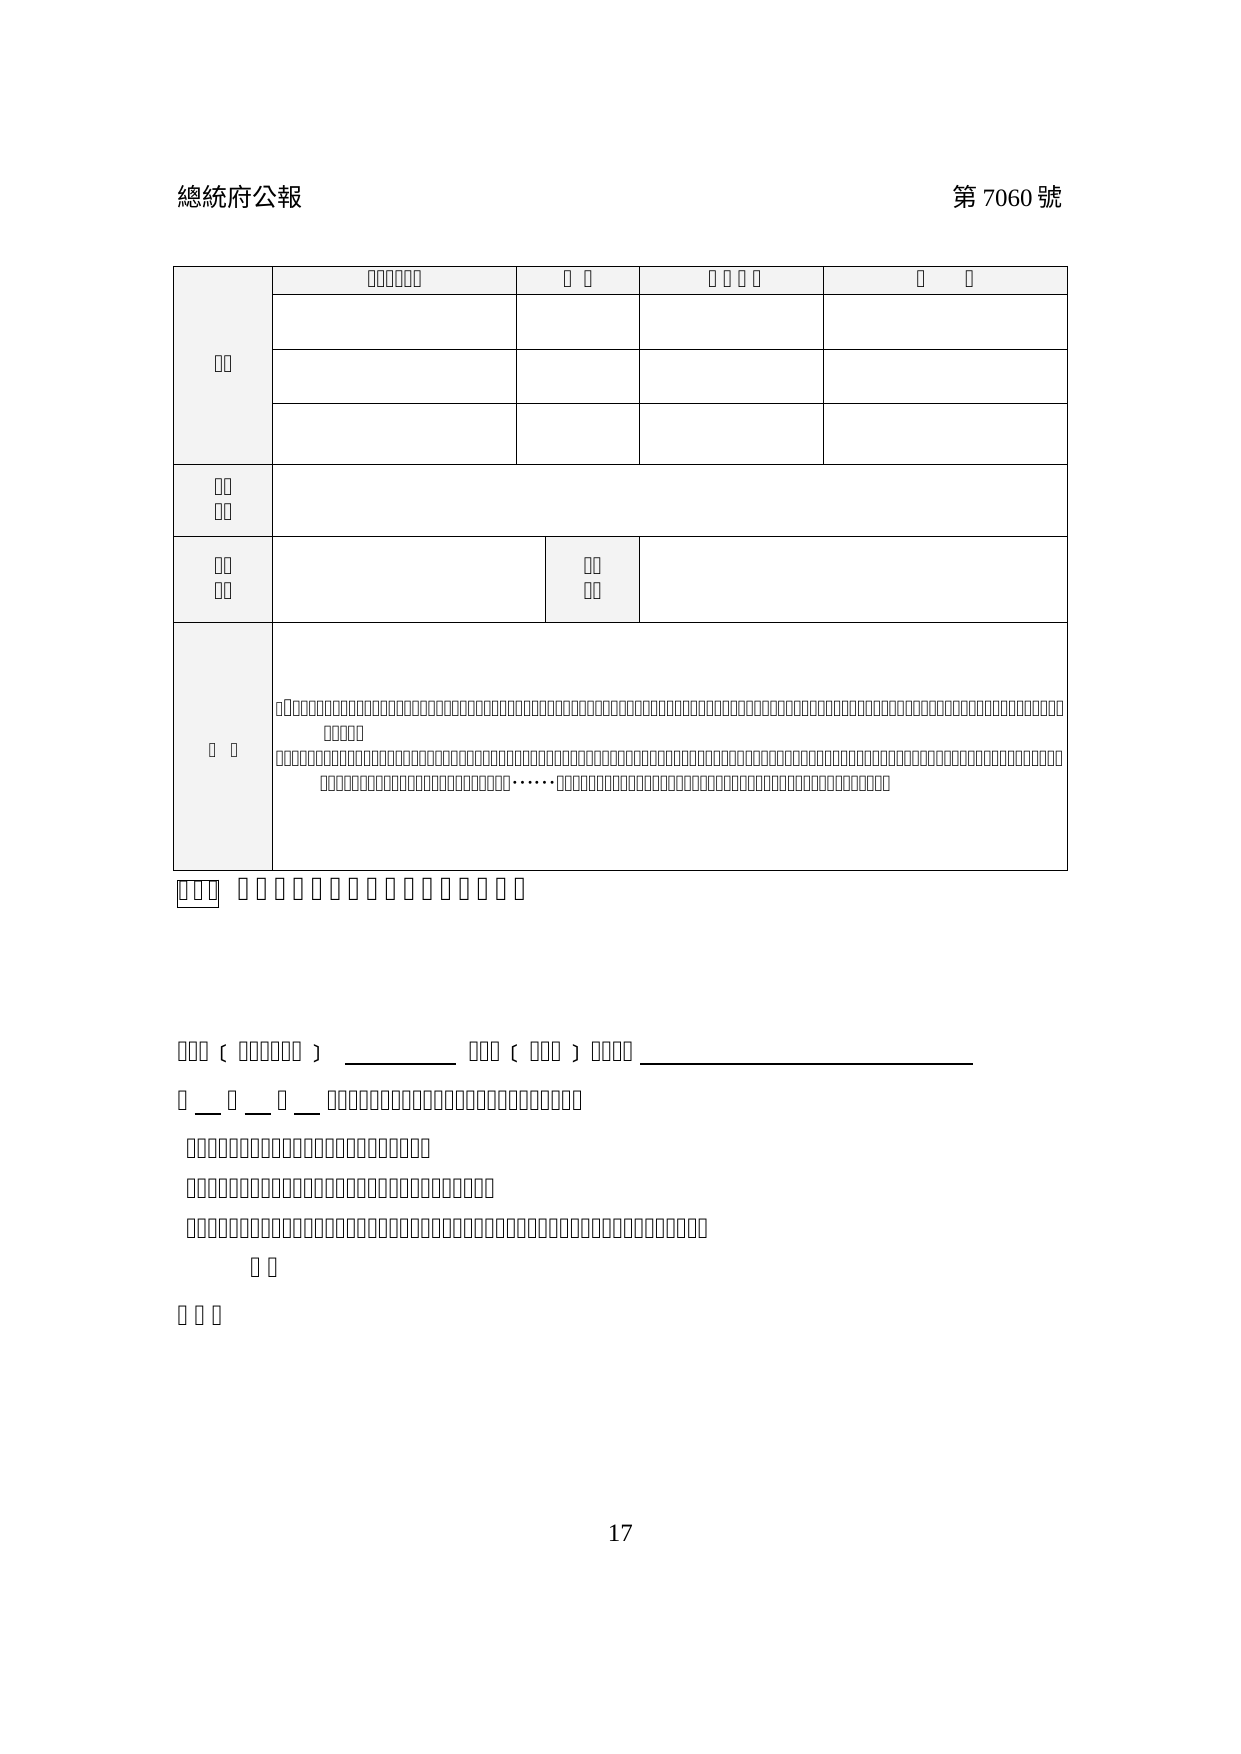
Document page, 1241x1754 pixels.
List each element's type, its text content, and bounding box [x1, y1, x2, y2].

table_cell 指導 教授 [174, 537, 272, 622]
table_cell [273, 350, 516, 403]
table_cell [824, 404, 1067, 464]
table_cell [273, 404, 516, 464]
table_cell 一、權利歸屬：申請人論文如獲國史館獎勵者，著作權仍屬申請人，惟申請人應將中文版本出版權非專屬授與國史館。申請人有再授權第三人出版者，應於首頁註明：「本書獲國史館國史研究獎勵出版」等字樣，並送三冊予國史館存參。 二、個資規定：依「國史館個人資料保護管理要點」之規定，本表有關個人資料之蒐集係本館修纂處為辦理國史研究獎勵出版，於申請獎勵出版作業期間供承辦單位之利用，不逾越特定目的之範圍。作業期間，當事人得行使「個人資料保護法」第三條之請求權（查詢、補充、更正……），當事人所提供之個人資料如不完整，致影響評審作業，進而影響權益，請當事人自行負責。 [273, 623, 1067, 870]
table_cell 備 註 [174, 623, 272, 870]
table_cell 經歷 [174, 267, 272, 464]
table_cell [517, 295, 639, 348]
table_cell [640, 350, 823, 403]
text 三、如有違反以上情形，申請人同意撤銷獎勵，並支付所有印製費用，同時願意負起一切法律責任。特此切結。 [186, 1218, 1063, 1244]
table_cell [824, 295, 1067, 348]
table_cell [640, 537, 1067, 622]
table_cell 起 訖 年 月 [640, 267, 823, 294]
text 附件二 國史館國史研究獎勵出版申請切結書 [177, 871, 1063, 908]
table_cell [273, 465, 1067, 536]
table_cell 地 點 [517, 267, 639, 294]
text 於 年 月 日向國史館申請「國史研究獎勵出版」，茲切結如下： [177, 1091, 1063, 1117]
text 此 致 [177, 1258, 1063, 1284]
table_cell [824, 350, 1067, 403]
text 一、本論文從未出版，且無侵犯他人著作權之情事。 [186, 1138, 1063, 1165]
table_cell [517, 404, 639, 464]
table_cell 職 稱 [824, 267, 1067, 294]
text 申請人﹝即立切結書人﹞ 以碩士﹝或博士﹞學位論文 [177, 1027, 1063, 1069]
table_cell [517, 350, 639, 403]
table_cell [273, 537, 545, 622]
text 二、本論文如獲獎勵者，願將中文版本出版權非專屬授與國史館。 [186, 1178, 1063, 1205]
table_cell [640, 295, 823, 348]
table_cell 口試 委員 [546, 537, 639, 622]
text 國 史 館 [177, 1305, 1063, 1332]
table_cell 論文 名稱 [174, 465, 272, 536]
table_cell [640, 404, 823, 464]
table_cell 服務機關名稱 [273, 267, 516, 294]
table_cell [273, 295, 516, 348]
